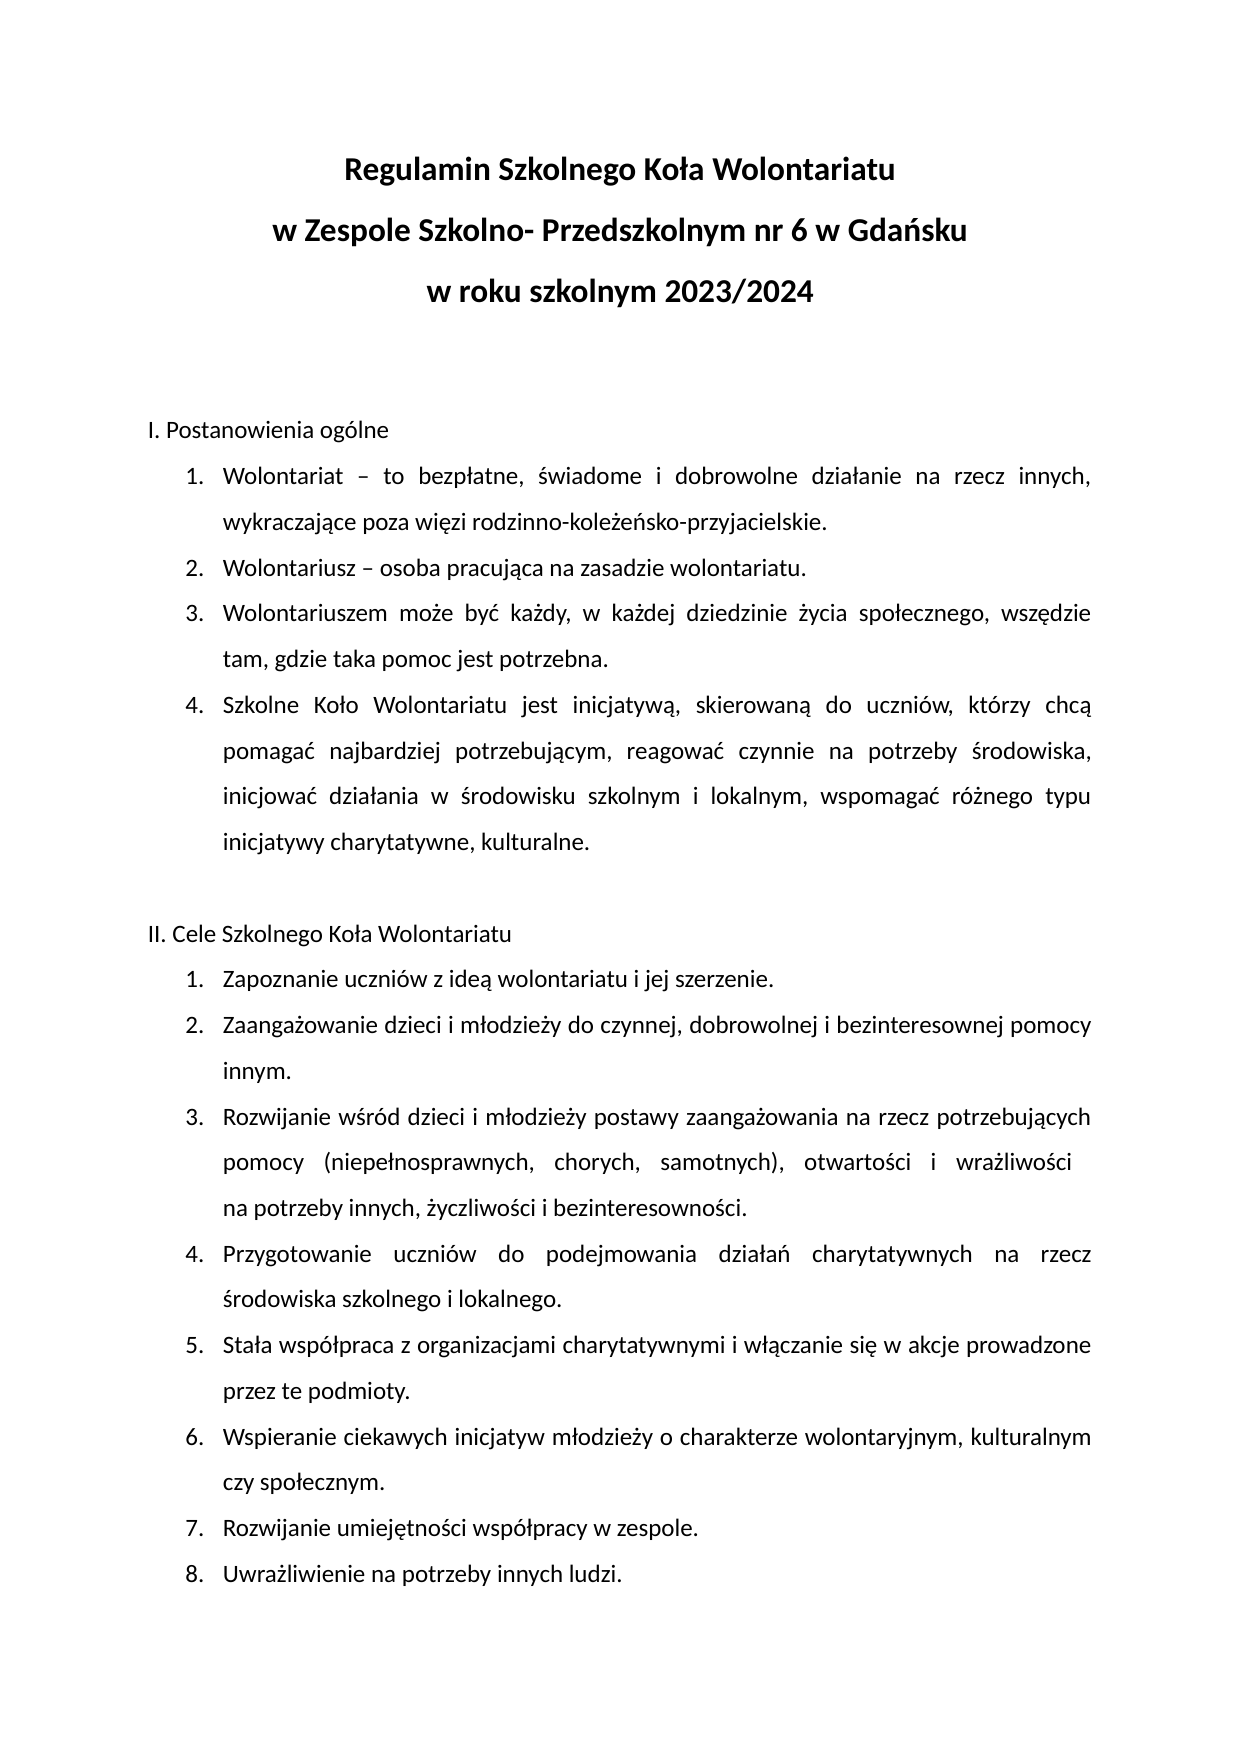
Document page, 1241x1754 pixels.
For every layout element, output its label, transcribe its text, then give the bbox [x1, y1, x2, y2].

list Rozwijanie umiejętności współpracy w zespole. [185, 1512, 1093, 1543]
list Wolontariuszem może być każdy, w każdej dziedzinie życia społecznego, wszędzie tam, gdzie taka pomoc jest potrzebna. [185, 598, 1093, 674]
text I. Postanowienia ogólne [148, 415, 1093, 445]
list Zaangażowanie dzieci i młodzieży do czynnej, dobrowolnej i bezinteresownej pomocy innym. [185, 1009, 1093, 1085]
list Zapoznanie uczniów z ideą wolontariatu i jej szerzenie. [185, 963, 1093, 994]
text II. Cele Szkolnego Koła Wolontariatu [148, 918, 1093, 948]
list Rozwijanie wśród dzieci i młodzieży postawy zaangażowania na rzecz potrzebujących pomocy (niepełnosprawnych, chorych, samotnych), otwartości i wrażliwości na potrzeby innych, życzliwości i bezinteresowności. [185, 1101, 1093, 1223]
list Wolontariusz – osoba pracująca na zasadzie wolontariatu. [185, 552, 1093, 582]
text w roku szkolnym 2023/2024 [148, 270, 1093, 310]
list Uwrażliwienie na potrzeby innych ludzi. [185, 1558, 1093, 1588]
list Przygotowanie uczniów do podejmowania działań charytatywnych na rzecz środowiska szkolnego i lokalnego. [185, 1238, 1093, 1314]
text Regulamin Szkolnego Koła Wolontariatu [148, 148, 1093, 188]
list Wolontariat – to bezpłatne, świadome i dobrowolne działanie na rzecz innych, wykraczające poza więzi rodzinno-koleżeńsko-przyjacielskie. [185, 460, 1093, 537]
list Wspieranie ciekawych inicjatyw młodzieży o charakterze wolontaryjnym, kulturalnym czy społecznym. [185, 1421, 1093, 1497]
text w Zespole Szkolno- Przedszkolnym nr 6 w Gdańsku [148, 209, 1093, 249]
list Szkolne Koło Wolontariatu jest inicjatywą, skierowaną do uczniów, którzy chcą pomagać najbardziej potrzebującym, reagować czynnie na potrzeby środowiska, inicjować działania w środowisku szkolnym i lokalnym, wspomagać różnego typu inicjatywy charytatywne, kulturalne. [185, 689, 1093, 857]
list Stała współpraca z organizacjami charytatywnymi i włączanie się w akcje prowadzone przez te podmioty. [185, 1329, 1093, 1406]
